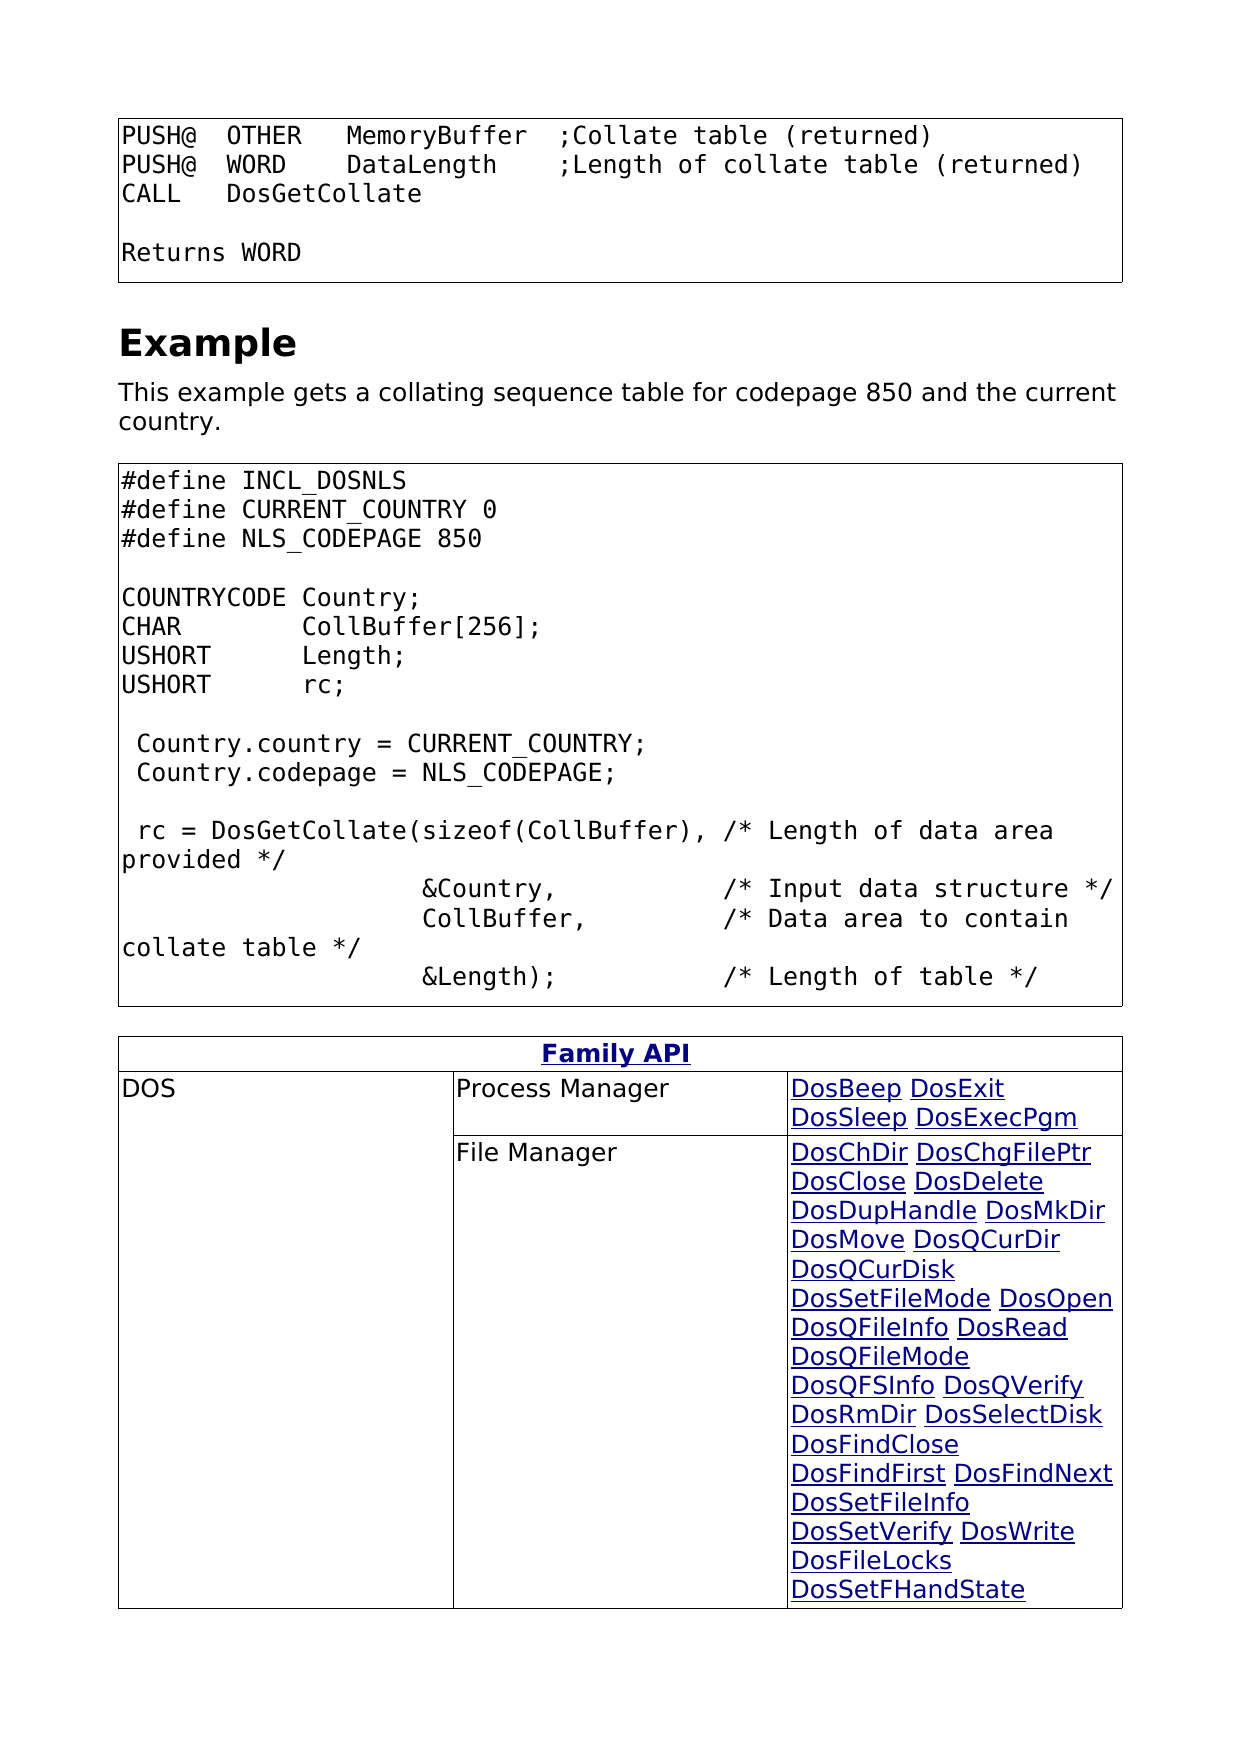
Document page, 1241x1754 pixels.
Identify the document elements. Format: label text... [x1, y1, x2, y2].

subtitle Example [118, 322, 1122, 365]
table_cell Process Manager [454, 1072, 787, 1135]
table_header PUSH@ OTHER MemoryBuffer ;Collate table (returned) PUSH@ WORD DataLength ;Length of collate table (returned) CALL DosGetCollate Returns WORD [119, 119, 1122, 282]
table_cell File Manager [454, 1136, 787, 1608]
text This example gets a collating sequence table for codepage 850 and the current country. [118, 378, 1122, 436]
table_cell DosBeep DosExit DosSleep DosExecPgm [788, 1072, 1122, 1135]
table_cell DosChDir DosChgFilePtr DosClose DosDelete DosDupHandle DosMkDir DosMove DosQCurDir DosQCurDisk DosSetFileMode DosOpen DosQFileInfo DosRead DosQFileMode DosQFSInfo DosQVerify DosRmDir DosSelectDisk DosFindClose DosFindFirst DosFindNext DosSetFileInfo DosSetVerify DosWrite DosFileLocks DosSetFHandState [788, 1136, 1122, 1608]
table_header #define INCL_DOSNLS #define CURRENT_COUNTRY 0 #define NLS_CODEPAGE 850 COUNTRYCODE Country; CHAR CollBuffer[256]; USHORT Length; USHORT rc; Country.country = CURRENT_COUNTRY; Country.codepage = NLS_CODEPAGE; rc = DosGetCollate(sizeof(CollBuffer), /* Length of data area provided */ &Country, /* Input data structure */ CollBuffer, /* Data area to contain collate table */ &Length); /* Length of table */ [119, 464, 1122, 1006]
table_header Family API [119, 1037, 1122, 1071]
table_cell DOS [119, 1072, 453, 1608]
